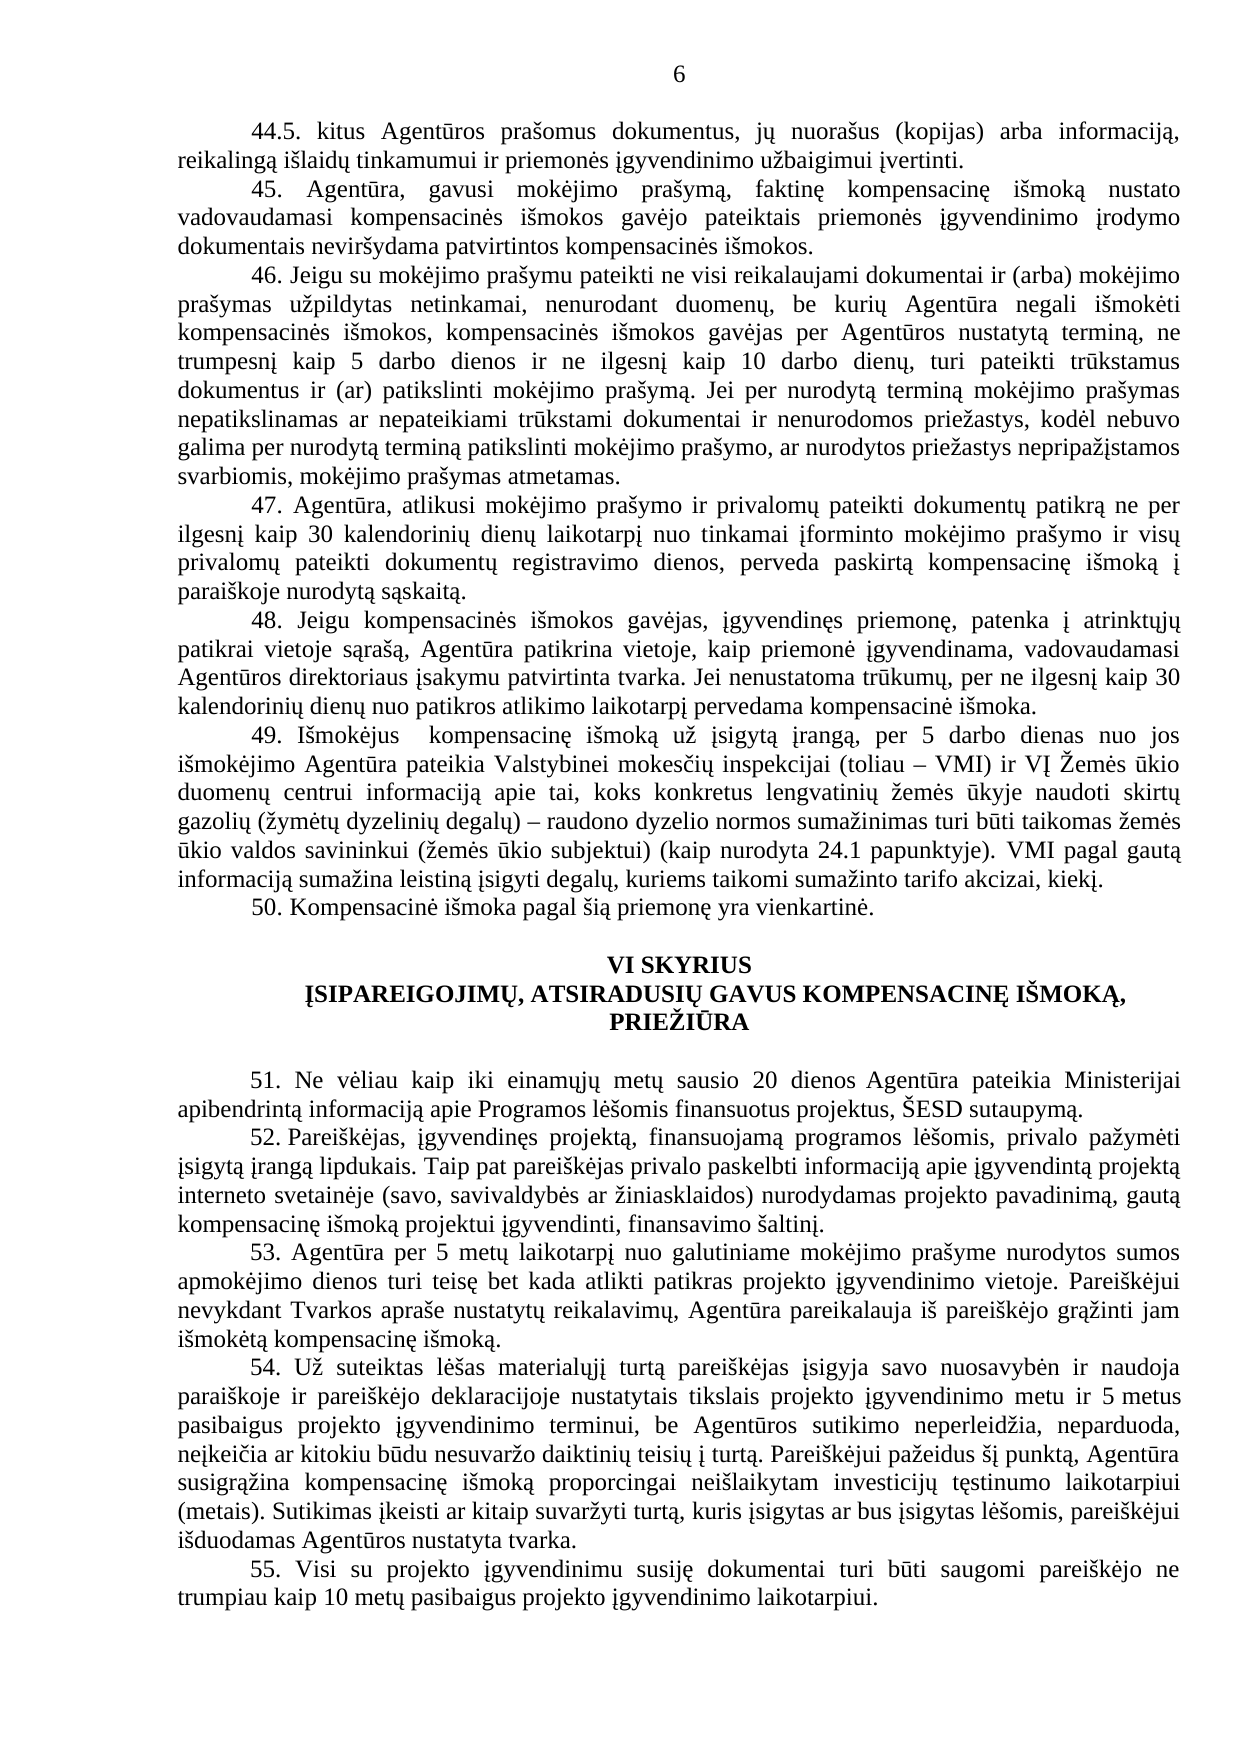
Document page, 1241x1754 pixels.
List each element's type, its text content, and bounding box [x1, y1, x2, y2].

text 51. Ne vėliau kaip iki einamųjų metų sausio 20 dienos Agentūra pateikia Ministerijai apibendrintą informaciją apie Programos lėšomis finansuotus projektus, ŠESD sutaupymą. [177, 1065, 1181, 1122]
text 53. Agentūra per 5 metų laikotarpį nuo galutiniame mokėjimo prašyme nurodytos sumos apmokėjimo dienos turi teisę bet kada atlikti patikras projekto įgyvendinimo vietoje. Pareiškėjui nevykdant Tvarkos apraše nustatytų reikalavimų, Agentūra pareikalauja iš pareiškėjo grąžinti jam išmokėtą kompensacinę išmoką. [177, 1237, 1181, 1352]
text 54. Už suteiktas lėšas materialųjį turtą pareiškėjas įsigyja savo nuosavybėn ir naudoja paraiškoje ir pareiškėjo deklaracijoje nustatytais tikslais projekto įgyvendinimo metu ir 5 metus pasibaigus projekto įgyvendinimo terminui, be Agentūros sutikimo neperleidžia, neparduoda, neįkeičia ar kitokiu būdu nesuvaržo daiktinių teisių į turtą. Pareiškėjui pažeidus šį punktą, Agentūra susigrąžina kompensacinę išmoką proporcingai neišlaikytam investicijų tęstinumo laikotarpiui (metais). Sutikimas įkeisti ar kitaip suvaržyti turtą, kuris įsigytas ar bus įsigytas lėšomis, pareiškėjui išduodamas Agentūros nustatyta tvarka. [177, 1352, 1181, 1554]
text ĮSIPAREIGOJIMŲ, ATSIRADUSIŲ GAVUS KOMPENSACINĘ IŠMOKĄ, PRIEŽIŪRA [177, 979, 1181, 1036]
text 48. Jeigu kompensacinės išmokos gavėjas, įgyvendinęs priemonę, patenka į atrinktųjų patikrai vietoje sąrašą, Agentūra patikrina vietoje, kaip priemonė įgyvendinama, vadovaudamasi Agentūros direktoriaus įsakymu patvirtinta tvarka. Jei nenustatoma trūkumų, per ne ilgesnį kaip 30 kalendorinių dienų nuo patikros atlikimo laikotarpį pervedama kompensacinė išmoka. [177, 605, 1181, 720]
text 49. Išmokėjus kompensacinę išmoką už įsigytą įrangą, per 5 darbo dienas nuo jos išmokėjimo Agentūra pateikia Valstybinei mokesčių inspekcijai (toliau – VMI) ir VĮ Žemės ūkio duomenų centrui informaciją apie tai, koks konkretus lengvatinių žemės ūkyje naudoti skirtų gazolių (žymėtų dyzelinių degalų) – raudono dyzelio normos sumažinimas turi būti taikomas žemės ūkio valdos savininkui (žemės ūkio subjektui) (kaip nurodyta 24.1 papunktyje). VMI pagal gautą informaciją sumažina leistiną įsigyti degalų, kuriems taikomi sumažinto tarifo akcizai, kiekį. [177, 720, 1181, 892]
text 55. Visi su projekto įgyvendinimu susiję dokumentai turi būti saugomi pareiškėjo ne trumpiau kaip 10 metų pasibaigus projekto įgyvendinimo laikotarpiui. [177, 1554, 1181, 1611]
text VI SKYRIUS [177, 921, 1181, 979]
text 46. Jeigu su mokėjimo prašymu pateikti ne visi reikalaujami dokumentai ir (arba) mokėjimo prašymas užpildytas netinkamai, nenurodant duomenų, be kurių Agentūra negali išmokėti kompensacinės išmokos, kompensacinės išmokos gavėjas per Agentūros nustatytą terminą, ne trumpesnį kaip 5 darbo dienos ir ne ilgesnį kaip 10 darbo dienų, turi pateikti trūkstamus dokumentus ir (ar) patikslinti mokėjimo prašymą. Jei per nurodytą terminą mokėjimo prašymas nepatikslinamas ar nepateikiami trūkstami dokumentai ir nenurodomos priežastys, kodėl nebuvo galima per nurodytą terminą patikslinti mokėjimo prašymo, ar nurodytos priežastys nepripažįstamos svarbiomis, mokėjimo prašymas atmetamas. [177, 260, 1181, 490]
text 52. Pareiškėjas, įgyvendinęs projektą, finansuojamą programos lėšomis, privalo pažymėti įsigytą įrangą lipdukais. Taip pat pareiškėjas privalo paskelbti informaciją apie įgyvendintą projektą interneto svetainėje (savo, savivaldybės ar žiniasklaidos) nurodydamas projekto pavadinimą, gautą kompensacinę išmoką projektui įgyvendinti, finansavimo šaltinį. [177, 1122, 1181, 1237]
text 50. Kompensacinė išmoka pagal šią priemonę yra vienkartinė. [177, 892, 1181, 921]
text 44.5. kitus Agentūros prašomus dokumentus, jų nuorašus (kopijas) arba informaciją, reikalingą išlaidų tinkamumui ir priemonės įgyvendinimo užbaigimui įvertinti. [177, 116, 1181, 174]
text 47. Agentūra, atlikusi mokėjimo prašymo ir privalomų pateikti dokumentų patikrą ne per ilgesnį kaip 30 kalendorinių dienų laikotarpį nuo tinkamai įforminto mokėjimo prašymo ir visų privalomų pateikti dokumentų registravimo dienos, perveda paskirtą kompensacinę išmoką į paraiškoje nurodytą sąskaitą. [177, 490, 1181, 605]
text 45. Agentūra, gavusi mokėjimo prašymą, faktinę kompensacinę išmoką nustato vadovaudamasi kompensacinės išmokos gavėjo pateiktais priemonės įgyvendinimo įrodymo dokumentais neviršydama patvirtintos kompensacinės išmokos. [177, 174, 1181, 260]
